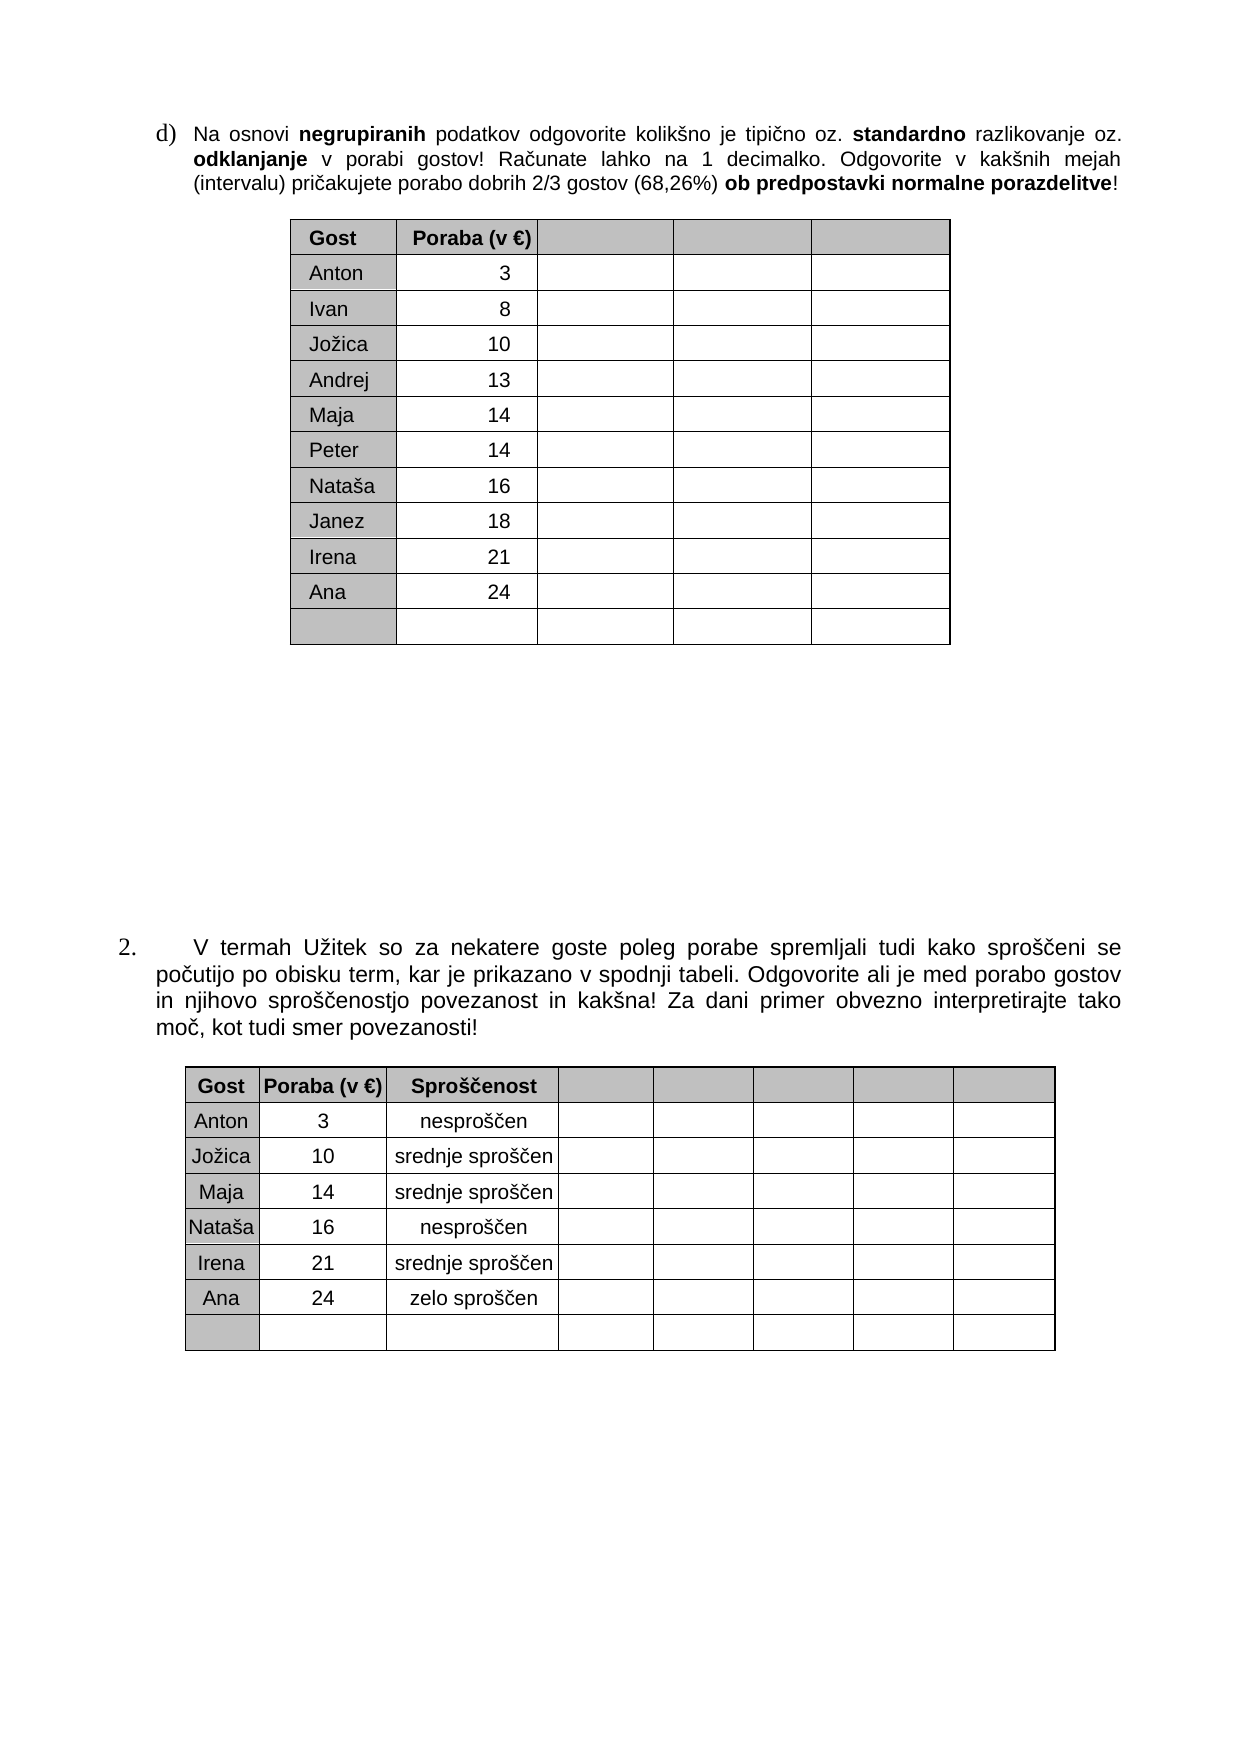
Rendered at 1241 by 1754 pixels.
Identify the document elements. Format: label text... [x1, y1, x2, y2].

table_cell nesproščen [387, 1103, 558, 1137]
table_cell Anton [186, 1103, 259, 1137]
table_cell [538, 609, 673, 644]
table_cell 14 [260, 1174, 386, 1208]
table_cell srednje sproščen [387, 1245, 558, 1279]
table_cell [538, 397, 673, 431]
table_cell [186, 1315, 259, 1350]
table_cell [538, 291, 673, 325]
table_cell [538, 539, 673, 573]
table_cell [674, 574, 811, 608]
table_cell [954, 1245, 1054, 1279]
table_cell [674, 609, 811, 644]
table_cell Ana [186, 1280, 259, 1314]
table_cell [854, 1209, 953, 1243]
table_cell [291, 609, 396, 644]
table_header Gost [291, 220, 396, 254]
table_cell [674, 503, 811, 537]
table_cell [538, 432, 673, 467]
table_cell [812, 609, 949, 644]
table_cell [674, 468, 811, 502]
table_cell Janez [291, 503, 396, 537]
table_cell [812, 361, 949, 396]
table_cell 3 [260, 1103, 386, 1137]
list Na osnovi negrupiranih podatkov odgovorite kolikšno je tipično oz. standardno razlikovanje oz. odklanjanje v porabi gostov! Računate lahko na 1 decimalko. Odgovorite v kakšnih mejah (intervalu) pričakujete porabo dobrih 2/3 gostov (68,26%) ob predpostavki normalne porazdelitve! [156, 118, 1122, 195]
table_cell [754, 1245, 853, 1279]
table_header [674, 220, 811, 254]
table_cell 10 [397, 326, 537, 360]
table_cell srednje sproščen [387, 1138, 558, 1173]
table_header [854, 1068, 953, 1102]
table_header [954, 1068, 1054, 1102]
table_cell [260, 1315, 386, 1350]
table_cell 21 [397, 539, 537, 573]
table_cell [559, 1245, 653, 1279]
table_cell 13 [397, 361, 537, 396]
table_cell [812, 397, 949, 431]
table_cell [854, 1280, 953, 1314]
table_cell Irena [291, 539, 396, 573]
table_cell [754, 1138, 853, 1173]
table_cell [654, 1103, 753, 1137]
table_cell [387, 1315, 558, 1350]
table_cell Maja [186, 1174, 259, 1208]
table_header [654, 1068, 753, 1102]
table_cell nesproščen [387, 1209, 558, 1243]
table_cell 24 [397, 574, 537, 608]
table_cell Ana [291, 574, 396, 608]
table_cell Andrej [291, 361, 396, 396]
table_cell [538, 326, 673, 360]
table_cell [654, 1315, 753, 1350]
table_cell 24 [260, 1280, 386, 1314]
table_cell [812, 539, 949, 573]
table_cell [674, 397, 811, 431]
table_cell [654, 1138, 753, 1173]
table_cell [674, 432, 811, 467]
table_cell 16 [260, 1209, 386, 1243]
table_header [559, 1068, 653, 1102]
table_cell [654, 1280, 753, 1314]
table_cell [538, 574, 673, 608]
table_cell [538, 255, 673, 289]
table_cell Ivan [291, 291, 396, 325]
table_cell [754, 1280, 853, 1314]
table_cell Jožica [186, 1138, 259, 1173]
table_cell 10 [260, 1138, 386, 1173]
table_cell [559, 1174, 653, 1208]
table_cell Irena [186, 1245, 259, 1279]
table_cell [538, 361, 673, 396]
table_cell [559, 1209, 653, 1243]
list V termah Užitek so za nekatere goste poleg porabe spremljali tudi kako sproščeni se počutijo po obisku term, kar je prikazano v spodnji tabeli. Odgovorite ali je med porabo gostov in njihovo sproščenostjo povezanost in kakšna! Za dani primer obvezno interpretirajte tako moč, kot tudi smer povezanosti! [118, 932, 1122, 1040]
table_cell Maja [291, 397, 396, 431]
table_cell [654, 1245, 753, 1279]
table_cell [812, 574, 949, 608]
table_cell zelo sproščen [387, 1280, 558, 1314]
table_cell [812, 432, 949, 467]
table_cell [538, 468, 673, 502]
table_cell srednje sproščen [387, 1174, 558, 1208]
table_cell [954, 1209, 1054, 1243]
table_header Sproščenost [387, 1068, 558, 1102]
table_cell Jožica [291, 326, 396, 360]
table_cell [812, 468, 949, 502]
table_cell [854, 1138, 953, 1173]
table_cell [559, 1138, 653, 1173]
table_cell [559, 1315, 653, 1350]
table_cell [654, 1209, 753, 1243]
table_cell [674, 291, 811, 325]
table_cell [654, 1174, 753, 1208]
table_cell [559, 1103, 653, 1137]
table_cell [397, 609, 537, 644]
table_cell Nataša [186, 1209, 259, 1243]
table_cell 3 [397, 255, 537, 289]
table_cell 21 [260, 1245, 386, 1279]
table_cell [954, 1138, 1054, 1173]
table_cell [754, 1209, 853, 1243]
table_cell 8 [397, 291, 537, 325]
table_cell [854, 1103, 953, 1137]
table_header Poraba (v €) [260, 1068, 386, 1102]
table_cell [754, 1103, 853, 1137]
table_cell [812, 326, 949, 360]
table_cell [674, 326, 811, 360]
table_cell Nataša [291, 468, 396, 502]
table_cell [954, 1315, 1054, 1350]
table_cell [954, 1280, 1054, 1314]
table_cell [854, 1315, 953, 1350]
table_header [754, 1068, 853, 1102]
table_cell [812, 255, 949, 289]
table_header [812, 220, 949, 254]
table_cell [559, 1280, 653, 1314]
table_cell [812, 291, 949, 325]
table_header Gost [186, 1068, 259, 1102]
table_cell [538, 503, 673, 537]
table_cell [812, 503, 949, 537]
table_cell Anton [291, 255, 396, 289]
table_cell Peter [291, 432, 396, 467]
table_cell 14 [397, 397, 537, 431]
table_cell [754, 1315, 853, 1350]
table_cell [954, 1103, 1054, 1137]
table_header Poraba (v €) [397, 220, 537, 254]
table_cell 16 [397, 468, 537, 502]
table_cell [674, 539, 811, 573]
table_header [538, 220, 673, 254]
table_cell [954, 1174, 1054, 1208]
table_cell [674, 361, 811, 396]
table_cell [854, 1245, 953, 1279]
table_cell 18 [397, 503, 537, 537]
table_cell [854, 1174, 953, 1208]
table_cell 14 [397, 432, 537, 467]
table_cell [674, 255, 811, 289]
table_cell [754, 1174, 853, 1208]
